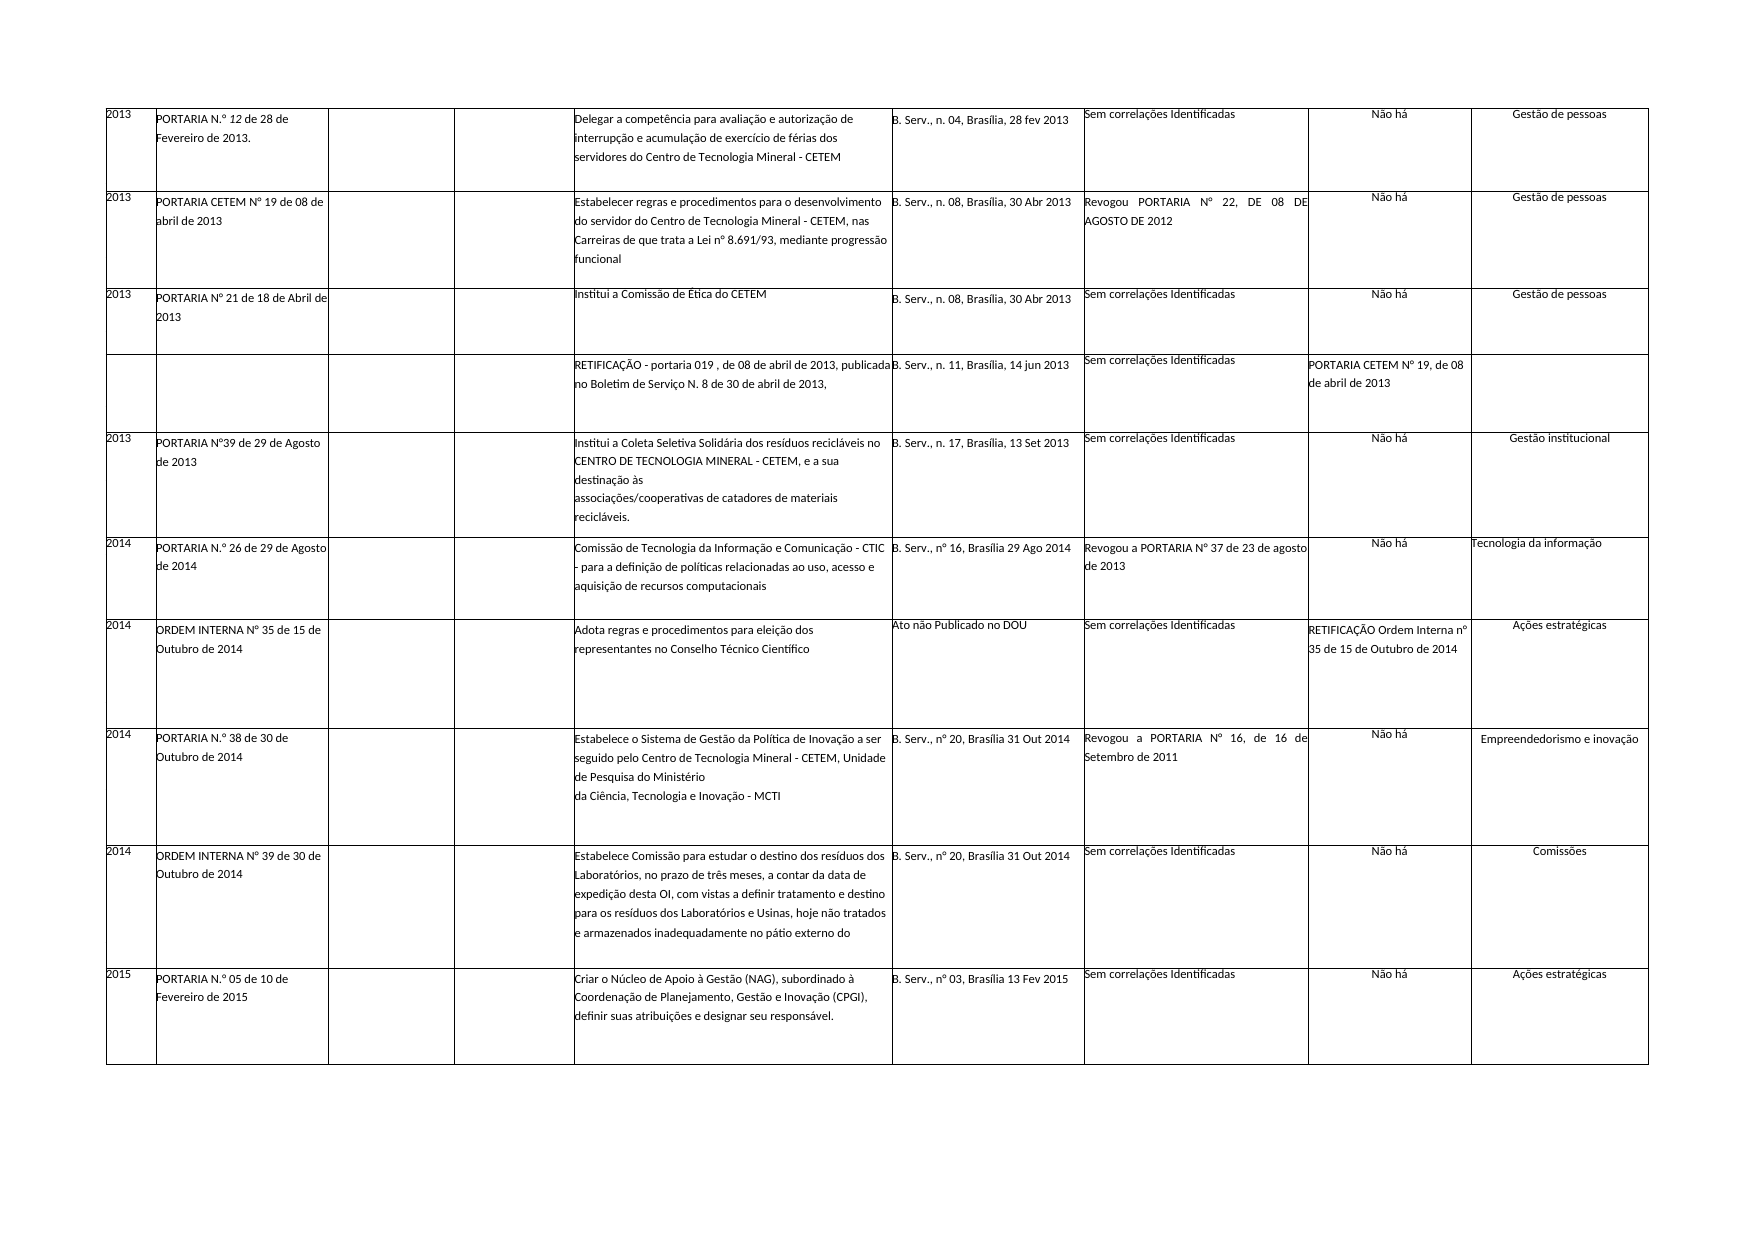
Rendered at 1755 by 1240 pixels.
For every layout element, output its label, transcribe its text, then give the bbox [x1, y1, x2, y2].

table_cell B. Serv., n° 20, Brasília 31 Out 2014 [893, 747, 1084, 845]
table_header PORTARIA N.° 12 de 28 de Fevereiro de 2013. [157, 147, 328, 191]
table_cell B. Serv., n. 11, Brasília, 14 jun 2013 [893, 373, 1084, 432]
table_cell Tecnologia da informação [1472, 550, 1648, 619]
table_cell Estabelece o Sistema de Gestão da Política de Inovação a ser seguido pelo Centro de Tecnologia Mineral - CETEM, Unidade de Pesquisa do Ministério da Ciência, Tecnologia e Inovação - MCTI [575, 804, 892, 845]
table_cell 2015 [107, 981, 156, 1064]
table_cell Sem correlações Identificadas [1085, 632, 1308, 728]
table_cell Comissão de Tecnologia da Informação e Comunicação - CTIC - para a definição de políticas relacionadas ao uso, acesso e aquisição de recursos computacionais [575, 595, 892, 619]
table_cell 2014 [107, 741, 156, 845]
table_cell [329, 729, 454, 845]
table_cell 2013 [107, 301, 156, 354]
table_header Delegar a competência para avaliação e autorização de interrupção e acumulação de exercício de férias dos servidores do Centro de Tecnologia Mineral - CETEM [575, 166, 892, 191]
table_cell Sem correlações Identificadas [1085, 445, 1308, 537]
table_cell 2014 [107, 858, 156, 968]
table_cell [329, 969, 454, 1064]
table_header Gestão de pessoas [1472, 121, 1648, 191]
table_cell [157, 355, 328, 432]
table_cell B. Serv., n° 03, Brasília 13 Fev 2015 [893, 988, 1084, 1064]
table_cell PORTARIA CETEM N° 19 de 08 de abril de 2013 [157, 229, 328, 288]
table_header Não há [1309, 121, 1471, 191]
table_cell Adota regras e procedimentos para eleição dos representantes no Conselho Técnico Científico [575, 658, 892, 728]
table_cell RETIFICAÇÃO - portaria 019 , de 08 de abril de 2013, publicada no Boletim de Serviço N. 8 de 30 de abril de 2013, [575, 393, 892, 432]
table_cell Estabelecer regras e procedimentos para o desenvolvimento do servidor do Centro de Tecnologia Mineral - CETEM, nas Carreiras de que trata a Lei n° 8.691/93, mediante progressão funcional [575, 267, 892, 288]
table_cell [329, 538, 454, 619]
table_cell B. Serv., n° 20, Brasília 31 Out 2014 [893, 864, 1084, 968]
table_cell Estabelece Comissão para estudar o destino dos resíduos dos Laboratórios, no prazo de três meses, a contar da data de expedição desta OI, com vistas a definir tratamento e destino para os resíduos dos Laboratórios e Usinas, hoje não tratados e armazenados inadequadamente no pátio externo do [575, 941, 892, 968]
table_cell [455, 289, 574, 354]
table_cell [455, 969, 574, 1064]
table_cell Não há [1309, 445, 1471, 537]
table_cell Não há [1309, 203, 1471, 288]
table_cell [455, 538, 574, 619]
table_cell RETIFICAÇÃO Ordem Interna n° 35 de 15 de Outubro de 2014 [1309, 658, 1471, 728]
table_header [455, 109, 574, 191]
table_cell Sem correlações Identificadas [1085, 858, 1308, 968]
table_header Sem correlações Identificadas [1085, 121, 1308, 191]
table_cell Não há [1309, 858, 1471, 968]
table_header 2013 [107, 121, 156, 191]
table_cell [455, 355, 574, 432]
table_cell PORTARIA N.° 26 de 29 de Agosto de 2014 [157, 574, 328, 619]
table_cell [329, 620, 454, 728]
table_cell Não há [1309, 981, 1471, 1064]
table_cell [107, 355, 156, 432]
table_cell Sem correlações Identificadas [1085, 981, 1308, 1064]
table_header [329, 109, 454, 191]
table_cell PORTARIA N.° 05 de 10 de Fevereiro de 2015 [157, 1005, 328, 1064]
table_cell [1472, 355, 1648, 432]
table_cell Não há [1309, 741, 1471, 845]
table_cell [455, 729, 574, 845]
table_cell [329, 289, 454, 354]
table_cell [329, 192, 454, 288]
table_cell PORTARIA N.° 38 de 30 de Outubro de 2014 [157, 765, 328, 845]
table_cell Criar o Núcleo de Apoio à Gestão (NAG), subordinado à Coordenação de Planejamento, Gestão e Inovação (CPGI), definir suas atribuições e designar seu responsável. [575, 1024, 892, 1064]
table_cell ORDEM INTERNA N° 39 de 30 de Outubro de 2014 [157, 882, 328, 968]
table_cell Não há [1309, 301, 1471, 354]
table_cell [455, 433, 574, 537]
table_cell Sem correlações Identificadas [1085, 367, 1308, 432]
table_cell Institui a Comissão de Ética do CETEM [575, 301, 892, 354]
table_cell 2013 [107, 203, 156, 288]
table_cell Ações estratégicas [1472, 981, 1648, 1064]
table_cell [329, 846, 454, 968]
table_cell [455, 192, 574, 288]
table_cell Não há [1309, 550, 1471, 619]
table_cell B. Serv., n° 16, Brasília 29 Ago 2014 [893, 557, 1084, 619]
table_cell B. Serv., n. 08, Brasília, 30 Abr 2013 [893, 211, 1084, 288]
table_cell [329, 433, 454, 537]
table_cell Revogou a PORTARIA N° 16, de 16 de Setembro de 2011 [1085, 765, 1308, 845]
table_cell [455, 620, 574, 728]
table_cell PORTARIA CETEM N° 19, de 08 de abril de 2013 [1309, 391, 1471, 432]
table_cell ORDEM INTERNA N° 35 de 15 de Outubro de 2014 [157, 658, 328, 728]
table_cell PORTARIA N° 21 de 18 de Abril de 2013 [157, 325, 328, 354]
table_cell B. Serv., n. 17, Brasília, 13 Set 2013 [893, 452, 1084, 537]
table_cell Ações estratégicas [1472, 632, 1648, 728]
table_cell 2013 [107, 445, 156, 537]
table_cell [455, 846, 574, 968]
table_cell 2014 [107, 632, 156, 728]
table_cell PORTARIA N°39 de 29 de Agosto de 2013 [157, 471, 328, 537]
table_cell Empreendedorismo e inovação [1472, 747, 1648, 845]
table_cell Revogou a PORTARIA N° 37 de 23 de agosto de 2013 [1085, 574, 1308, 619]
table_cell B. Serv., n. 08, Brasília, 30 Abr 2013 [893, 307, 1084, 354]
table_cell Institui a Coleta Seletiva Solidária dos resíduos recicláveis no CENTRO DE TECNOLOGIA MINERAL - CETEM, e a sua destinação às associações/cooperativas de catadores de materiais recicláveis. [575, 525, 892, 537]
table_cell [329, 355, 454, 432]
table_cell Sem correlações Identificadas [1085, 301, 1308, 354]
table_cell Gestão institucional [1472, 445, 1648, 537]
table_cell Ato não Publicado no DOU [893, 632, 1084, 728]
table_cell Gestão de pessoas [1472, 203, 1648, 288]
table_cell Revogou PORTARIA N° 22, DE 08 DE AGOSTO DE 2012 [1085, 229, 1308, 288]
table_cell Comissões [1472, 858, 1648, 968]
table_cell 2014 [107, 550, 156, 619]
table_cell Gestão de pessoas [1472, 301, 1648, 354]
table_header B. Serv., n. 04, Brasília, 28 fev 2013 [893, 128, 1084, 191]
